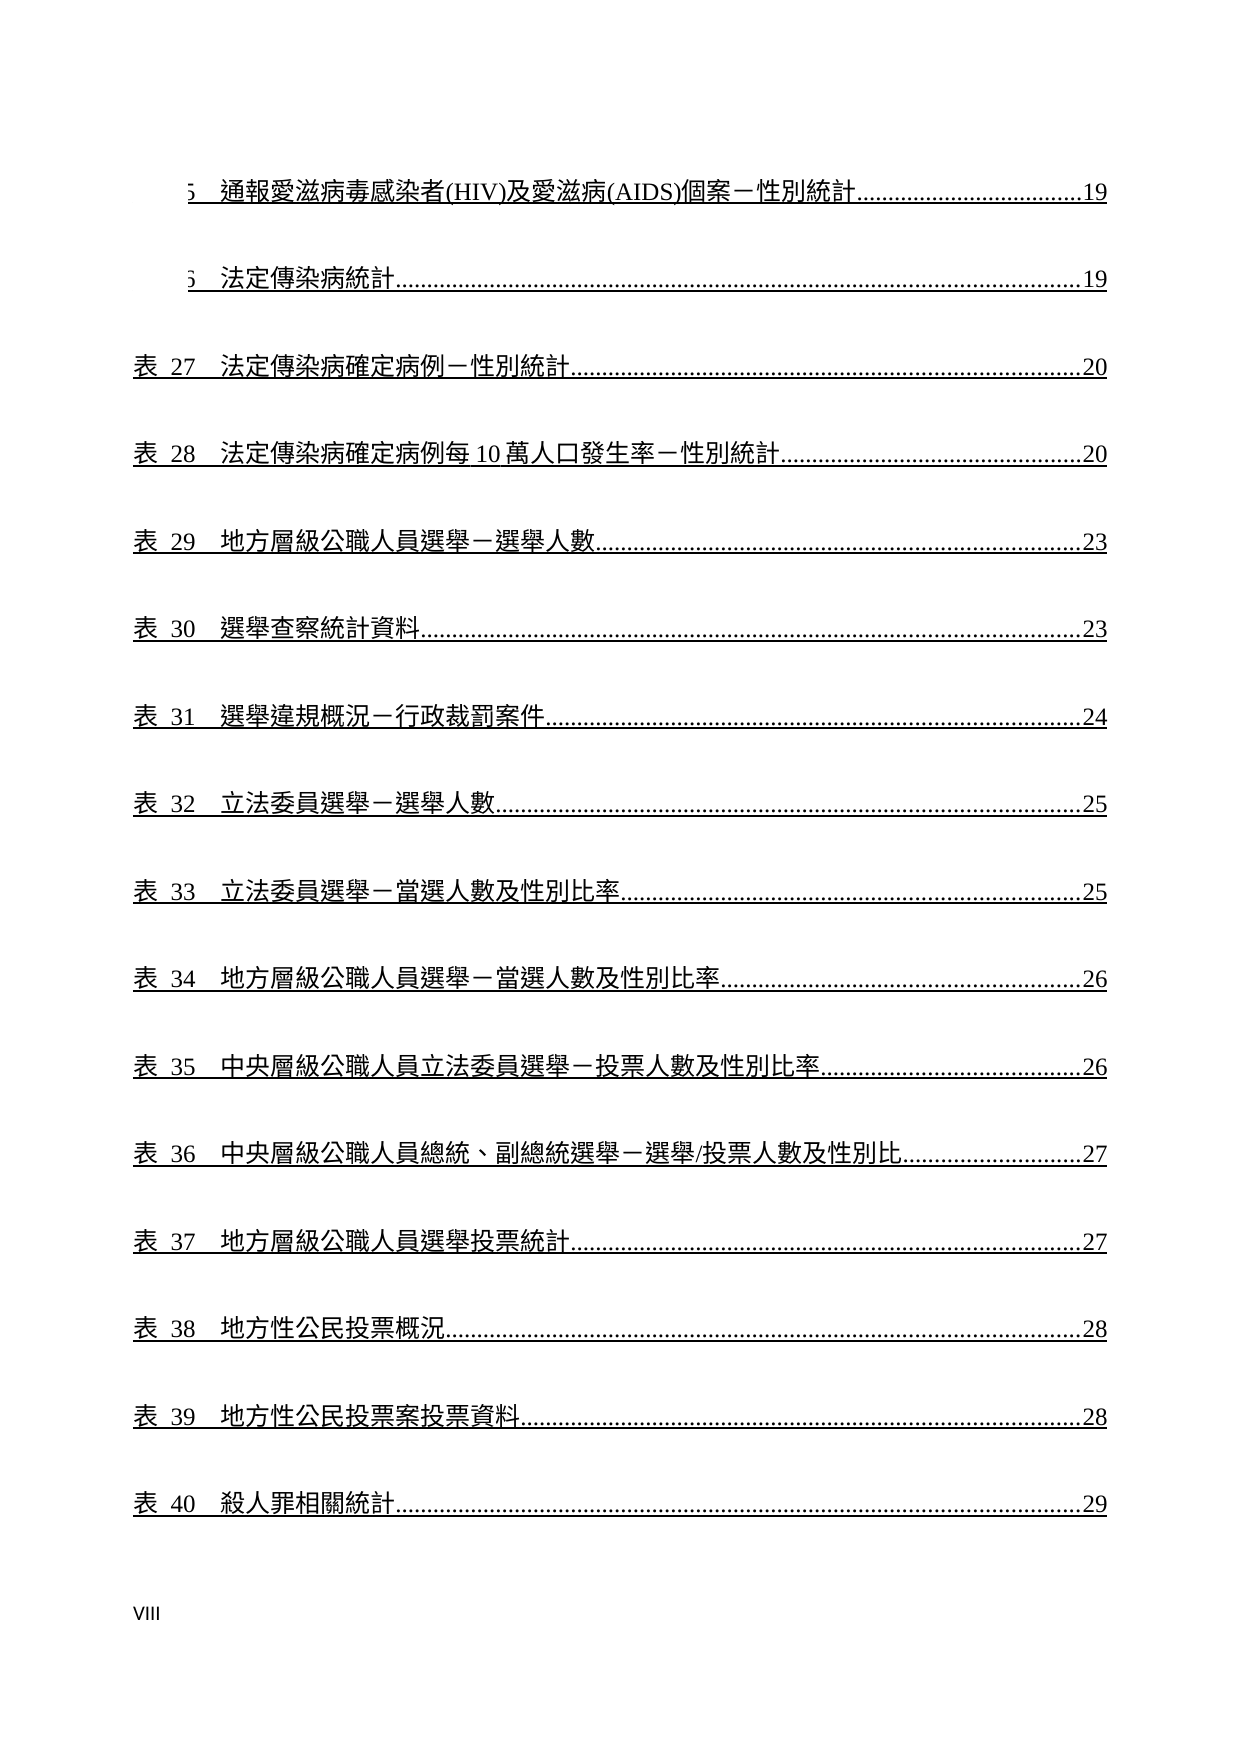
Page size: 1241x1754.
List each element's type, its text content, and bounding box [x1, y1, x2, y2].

text 表 38 地方性公民投票概況 28 [133, 1285, 1107, 1340]
text [133, 1167, 1107, 1173]
text 表 25 通報愛滋病毒感染者(HIV)及愛滋病(AIDS)個案－性別統計 19 [188, 204, 1107, 210]
text [133, 729, 1107, 735]
text [133, 992, 1107, 998]
text [133, 904, 1107, 910]
text 表 33 立法委員選舉－當選人數及性別比率 25 [133, 848, 1107, 902]
text 表 39 地方性公民投票案投票資料 28 [133, 1373, 1107, 1427]
text [133, 1342, 1107, 1348]
text 表 29 地方層級公職人員選舉－選舉人數 23 [133, 498, 1107, 552]
text 表 30 選舉查察統計資料 23 [133, 585, 1107, 640]
text 表 32 立法委員選舉－選舉人數 25 [133, 760, 1107, 815]
text [133, 1429, 1107, 1435]
text [133, 817, 1107, 823]
text 表 37 地方層級公職人員選舉投票統計 27 [133, 1198, 1107, 1252]
text [133, 1254, 1107, 1260]
text 表 26 法定傳染病統計 19 [188, 235, 1107, 290]
text 表 40 殺人罪相關統計 29 [133, 1460, 1107, 1515]
text 表 34 地方層級公職人員選舉－當選人數及性別比率 26 [133, 935, 1107, 990]
text [133, 642, 1107, 648]
text 表 36 中央層級公職人員總統、副總統選舉－選舉/投票人數及性別比 27 [133, 1110, 1107, 1165]
text 表 28 法定傳染病確定病例每10萬人口發生率－性別統計 20 [133, 410, 1107, 465]
text [133, 467, 1107, 473]
text 表 26 法定傳染病統計 19 [188, 292, 1107, 298]
text [133, 1079, 1107, 1085]
text 表 25 通報愛滋病毒感染者(HIV)及愛滋病(AIDS)個案－性別統計 19 [188, 148, 1107, 202]
text 表 35 中央層級公職人員立法委員選舉－投票人數及性別比率 26 [133, 1023, 1107, 1077]
text 表 31 選舉違規概況－行政裁罰案件 24 [133, 673, 1107, 727]
text [133, 554, 1107, 560]
text [133, 379, 1107, 385]
text 表 27 法定傳染病確定病例－性別統計 20 [133, 323, 1107, 377]
text [133, 1517, 1107, 1523]
